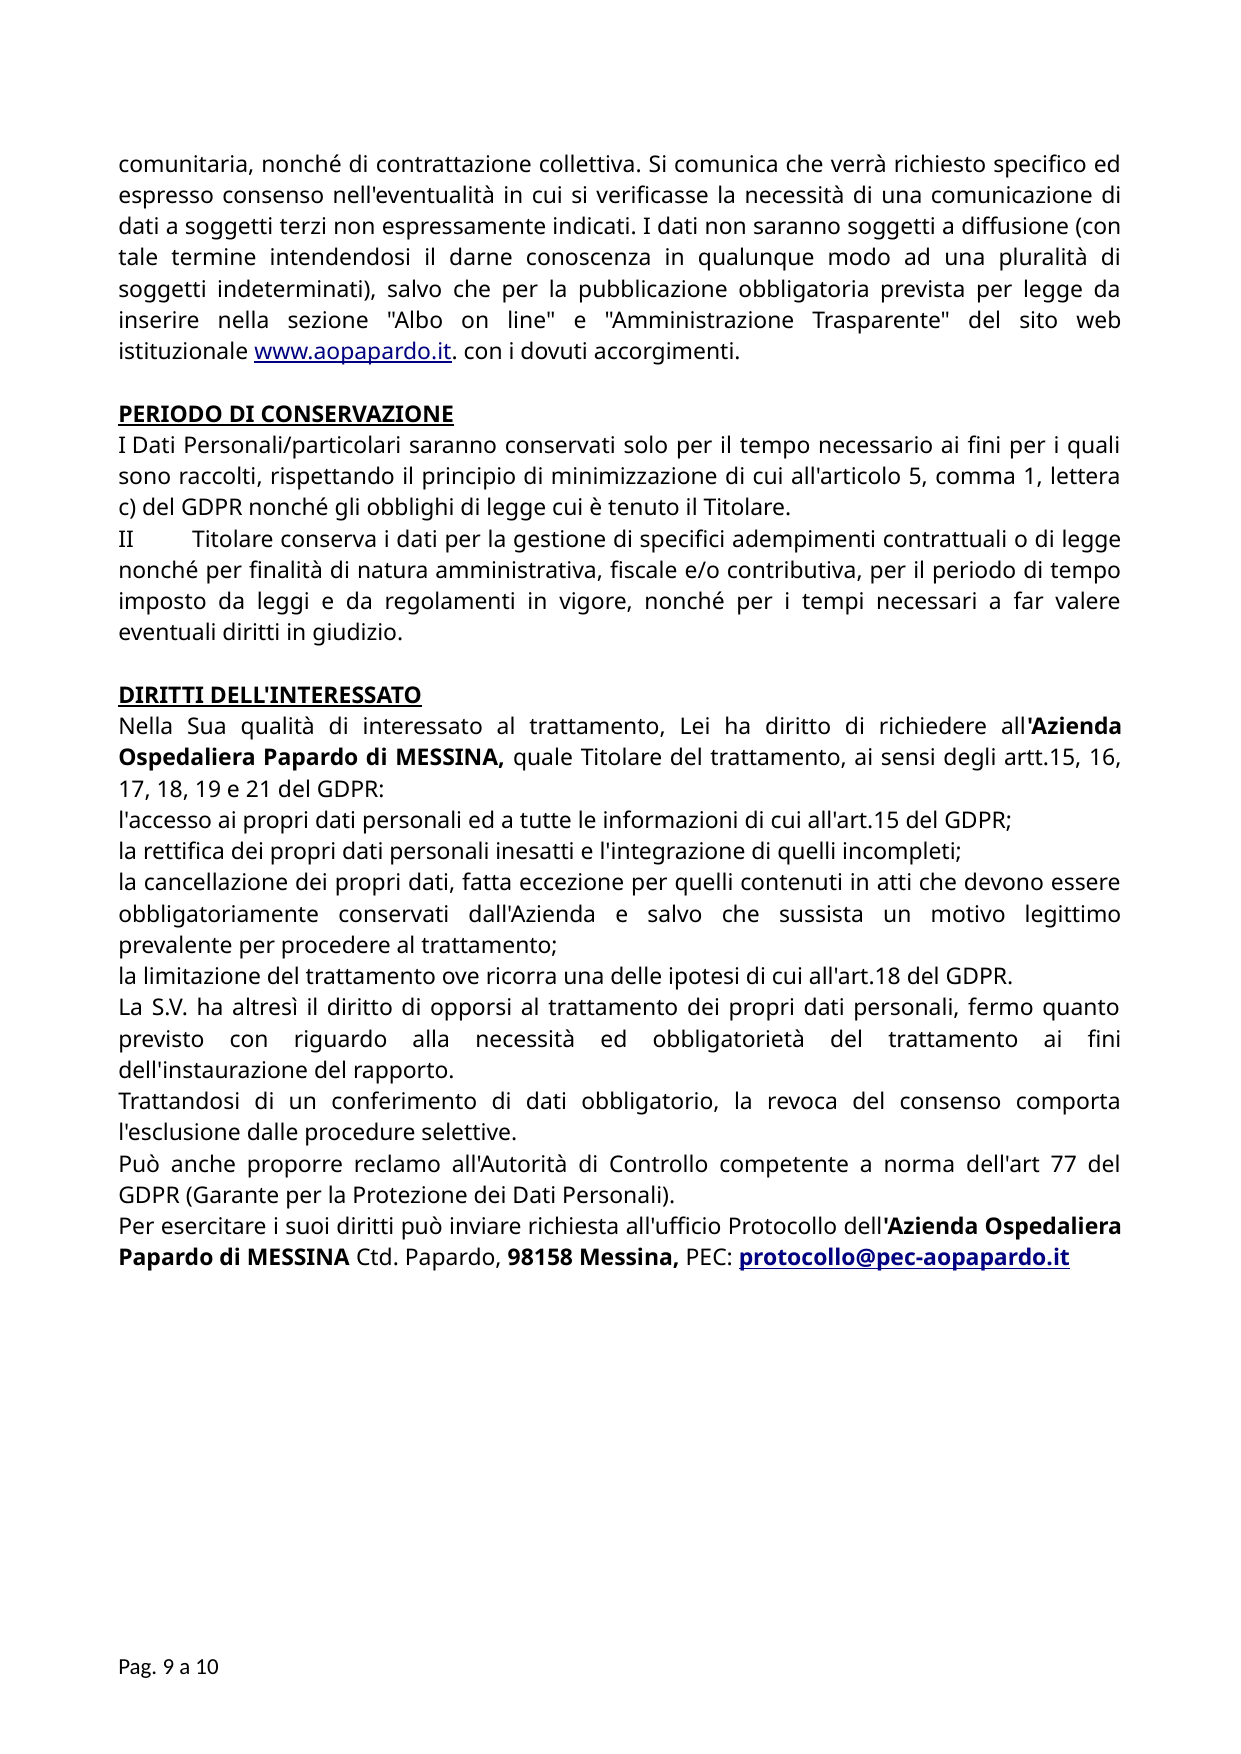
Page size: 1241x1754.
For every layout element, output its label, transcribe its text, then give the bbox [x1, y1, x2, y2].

text l'accesso ai propri dati personali ed a tutte le informazioni di cui all'art.15 del GDPR; [118, 804, 1122, 835]
text Nella Sua qualità di interessato al trattamento, Lei ha diritto di richiedere all'Azienda Ospedaliera Papardo di MESSINA, quale Titolare del trattamento, ai sensi degli artt.15, 16, 17, 18, 19 e 21 del GDPR: [118, 710, 1122, 804]
text La S.V. ha altresì il diritto di opporsi al trattamento dei propri dati personali, fermo quanto previsto con riguardo alla necessità ed obbligatorietà del trattamento ai fini dell'instaurazione del rapporto. [118, 991, 1122, 1085]
text comunitaria, nonché di contrattazione collettiva. Si comunica che verrà richiesto specifico ed espresso consenso nell'eventualità in cui si verificasse la necessità di una comunicazione di dati a soggetti terzi non espressamente indicati. I dati non saranno soggetti a diffusione (con tale termine intendendosi il darne conoscenza in qualunque modo ad una pluralità di soggetti indeterminati), salvo che per la pubblicazione obbligatoria prevista per legge da inserire nella sezione "Albo on line" e "Amministrazione Trasparente" del sito web istituzionale www.aopapardo.it. con i dovuti accorgimenti. [118, 148, 1122, 366]
text Per esercitare i suoi diritti può inviare richiesta all'ufficio Protocollo dell'Azienda Ospedaliera Papardo di MESSINA Ctd. Papardo, 98158 Messina, PEC: protocollo@pec-aopapardo.it [118, 1210, 1122, 1273]
text Può anche proporre reclamo all'Autorità di Controllo competente a norma dell'art 77 del GDPR (Garante per la Protezione dei Dati Personali). [118, 1148, 1122, 1210]
text la cancellazione dei propri dati, fatta eccezione per quelli contenuti in atti che devono essere obbligatoriamente conservati dall'Azienda e salvo che sussista un motivo legittimo prevalente per procedere al trattamento; [118, 866, 1122, 960]
text PERIODO DI CONSERVAZIONE [118, 398, 1122, 429]
list Titolare conserva i dati per la gestione di specifici adempimenti contrattuali o di legge nonché per finalità di natura amministrativa, fiscale e/o contributiva, per il periodo di tempo imposto da leggi e da regolamenti in vigore, nonché per i tempi necessari a far valere eventuali diritti in giudizio. [118, 523, 1122, 648]
text Trattandosi di un conferimento di dati obbligatorio, la revoca del consenso comporta l'esclusione dalle procedure selettive. [118, 1085, 1122, 1148]
list Dati Personali/particolari saranno conservati solo per il tempo necessario ai fini per i quali sono raccolti, rispettando il principio di minimizzazione di cui all'articolo 5, comma 1, lettera c) del GDPR nonché gli obblighi di legge cui è tenuto il Titolare. [118, 429, 1122, 523]
text la rettifica dei propri dati personali inesatti e l'integrazione di quelli incompleti; [118, 835, 1122, 866]
text DIRITTI DELL'INTERESSATO [118, 679, 1122, 710]
text la limitazione del trattamento ove ricorra una delle ipotesi di cui all'art.18 del GDPR. [118, 960, 1122, 991]
